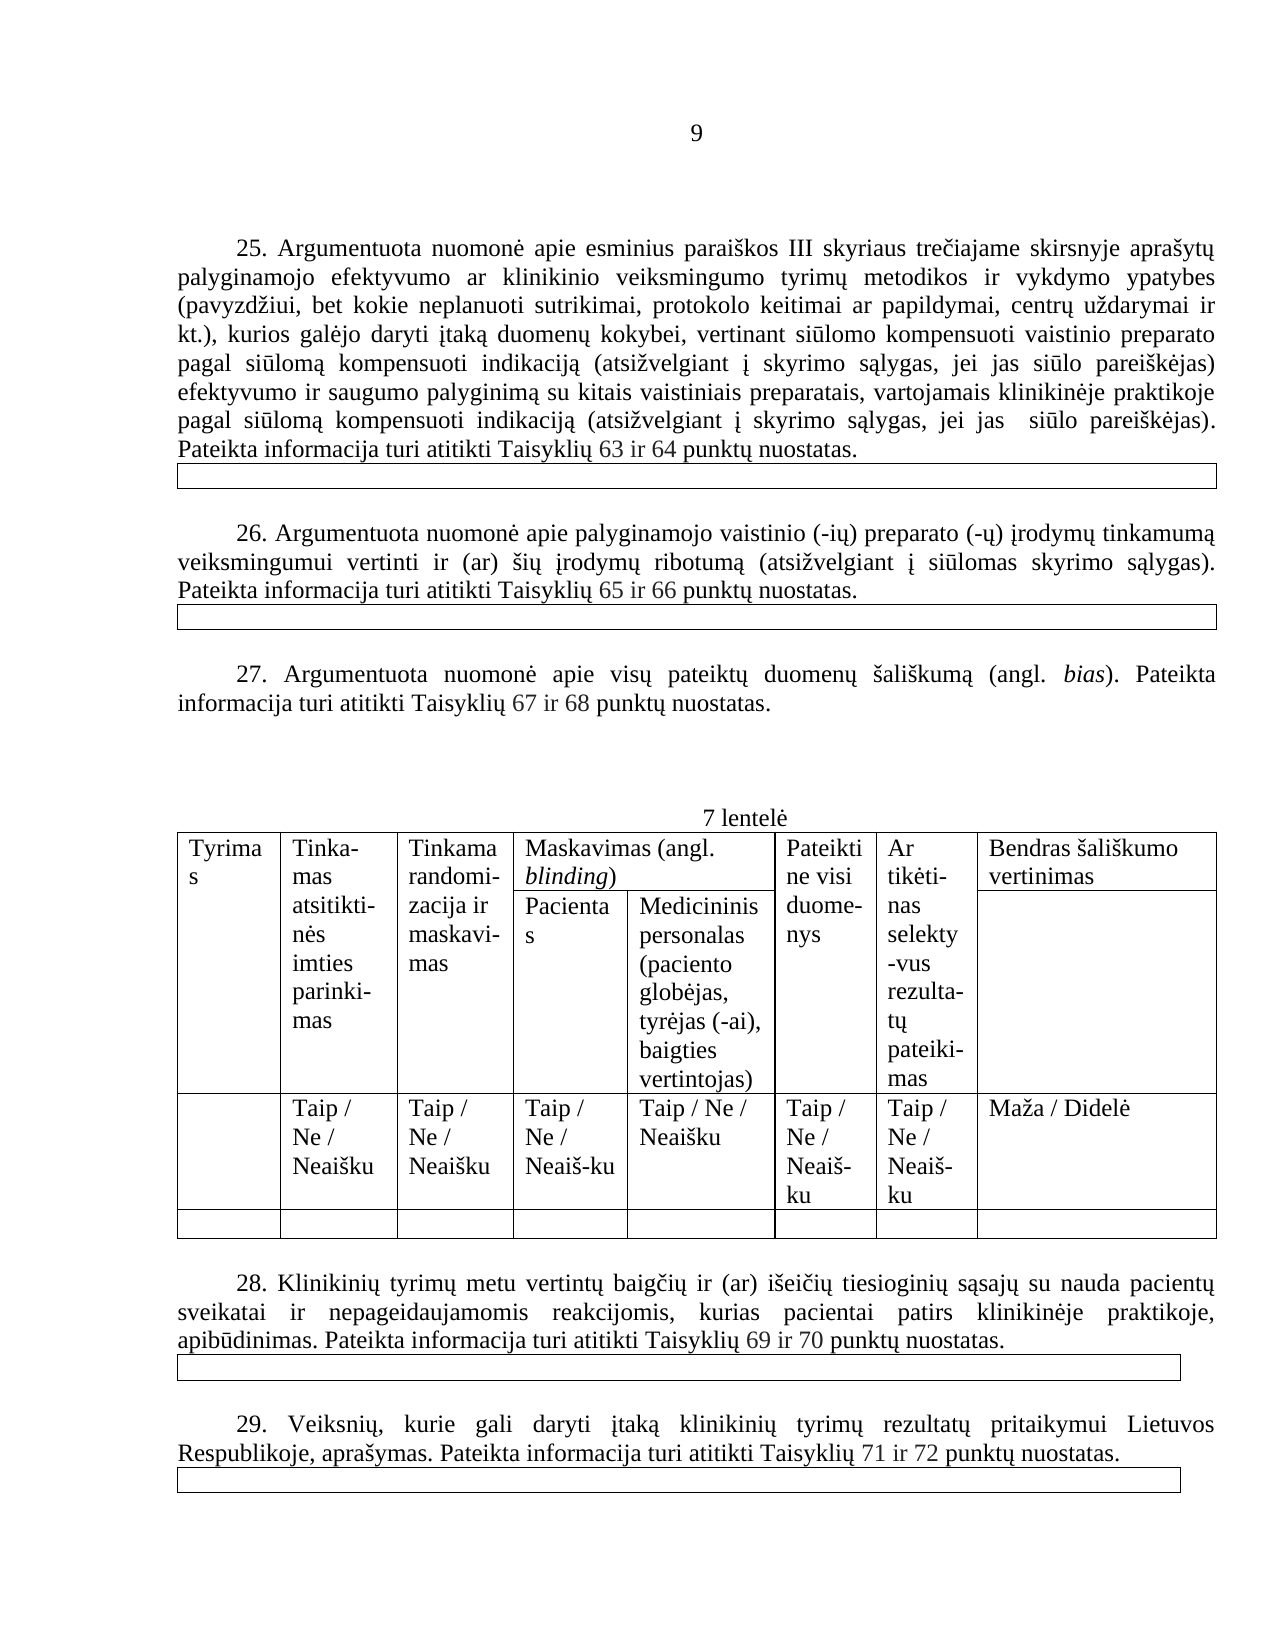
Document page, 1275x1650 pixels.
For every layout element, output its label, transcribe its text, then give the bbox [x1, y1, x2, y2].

table_header Maskavimas (angl. blinding) [514, 833, 774, 890]
table_header Bendras šališkumo vertinimas [978, 833, 1216, 890]
table_header Pateikti ne visi duome-nys [776, 833, 876, 1092]
table_header [178, 1468, 1180, 1492]
table_cell Taip / Ne / Neaišku [281, 1094, 397, 1208]
table_header Ar tikėti-nas selekty-vus rezulta-tų pateiki-mas [877, 833, 977, 1092]
text 26. Argumentuota nuomonė apie palyginamojo vaistinio (-ių) preparato (-ų) įrodymų tinkamumą veiksmingumui vertinti ir (ar) šių įrodymų ribotumą (atsižvelgiant į siūlomas skyrimo sąlygas). Pateikta informacija turi atitikti Taisyklių 65 ir 66 punktų nuostatas. [177, 518, 1216, 604]
table_cell [628, 1210, 774, 1238]
table_cell [978, 1210, 1216, 1238]
text 28. Klinikinių tyrimų metu vertintų baigčių ir (ar) išeičių tiesioginių sąsajų su nauda pacientų sveikatai ir nepageidaujamomis reakcijomis, kurias pacientai patirs klinikinėje praktikoje, apibūdinimas. Pateikta informacija turi atitikti Taisyklių 69 ir 70 punktų nuostatas. [177, 1268, 1216, 1354]
table_header Tinkama randomi-zacija ir maskavi- mas [398, 833, 513, 1092]
table_cell Maža / Didelė [978, 1094, 1216, 1208]
table_cell [978, 891, 1216, 1092]
table_cell [514, 1210, 627, 1238]
table_cell Medicininis personalas (paciento globėjas, tyrėjas (-ai), baigties vertintojas) [628, 891, 774, 1092]
table_cell [178, 1094, 280, 1208]
text 29. Veiksnių, kurie gali daryti įtaką klinikinių tyrimų rezultatų pritaikymui Lietuvos Respublikoje, aprašymas. Pateikta informacija turi atitikti Taisyklių 71 ir 72 punktų nuostatas. [177, 1409, 1216, 1467]
table_cell [178, 1210, 280, 1238]
table_header Tyrimas [178, 833, 280, 1092]
table_cell [281, 1210, 397, 1238]
table_cell Taip / Ne / Neaišku [628, 1094, 774, 1208]
table_cell [398, 1210, 513, 1238]
table_header Tinka-mas atsitikti-nės imties parinki-mas [281, 833, 397, 1092]
table_cell Taip / Ne / Neaiš-ku [877, 1094, 977, 1208]
table_cell Taip / Ne / Neaiš-ku [514, 1094, 627, 1208]
table_header [178, 464, 1216, 488]
table_cell [776, 1210, 876, 1238]
table_header [178, 605, 1216, 629]
text 25. Argumentuota nuomonė apie esminius paraiškos III skyriaus trečiajame skirsnyje aprašytų palyginamojo efektyvumo ar klinikinio veiksmingumo tyrimų metodikos ir vykdymo ypatybes (pavyzdžiui, bet kokie neplanuoti sutrikimai, protokolo keitimai ar papildymai, centrų uždarymai ir kt.), kurios galėjo daryti įtaką duomenų kokybei, vertinant siūlomo kompensuoti vaistinio preparato pagal siūlomą kompensuoti indikaciją (atsižvelgiant į skyrimo sąlygas, jei jas siūlo pareiškėjas) efektyvumo ir saugumo palyginimą su kitais vaistiniais preparatais, vartojamais klinikinėje praktikoje pagal siūlomą kompensuoti indikaciją (atsižvelgiant į skyrimo sąlygas, jei jas siūlo pareiškėjas). Pateikta informacija turi atitikti Taisyklių 63 ir 64 punktų nuostatas. [177, 233, 1216, 463]
table_cell Taip / Ne / Neaiš-ku [776, 1094, 876, 1208]
table_header [178, 1355, 1180, 1379]
table_cell Taip / Ne / Neaišku [398, 1094, 513, 1208]
table_cell Pacientas [514, 891, 627, 1092]
table_cell [877, 1210, 977, 1238]
text 7 lentelė [177, 803, 1216, 832]
text 27. Argumentuota nuomonė apie visų pateiktų duomenų šališkumą (angl. bias). Pateikta informacija turi atitikti Taisyklių 67 ir 68 punktų nuostatas. [177, 659, 1216, 717]
